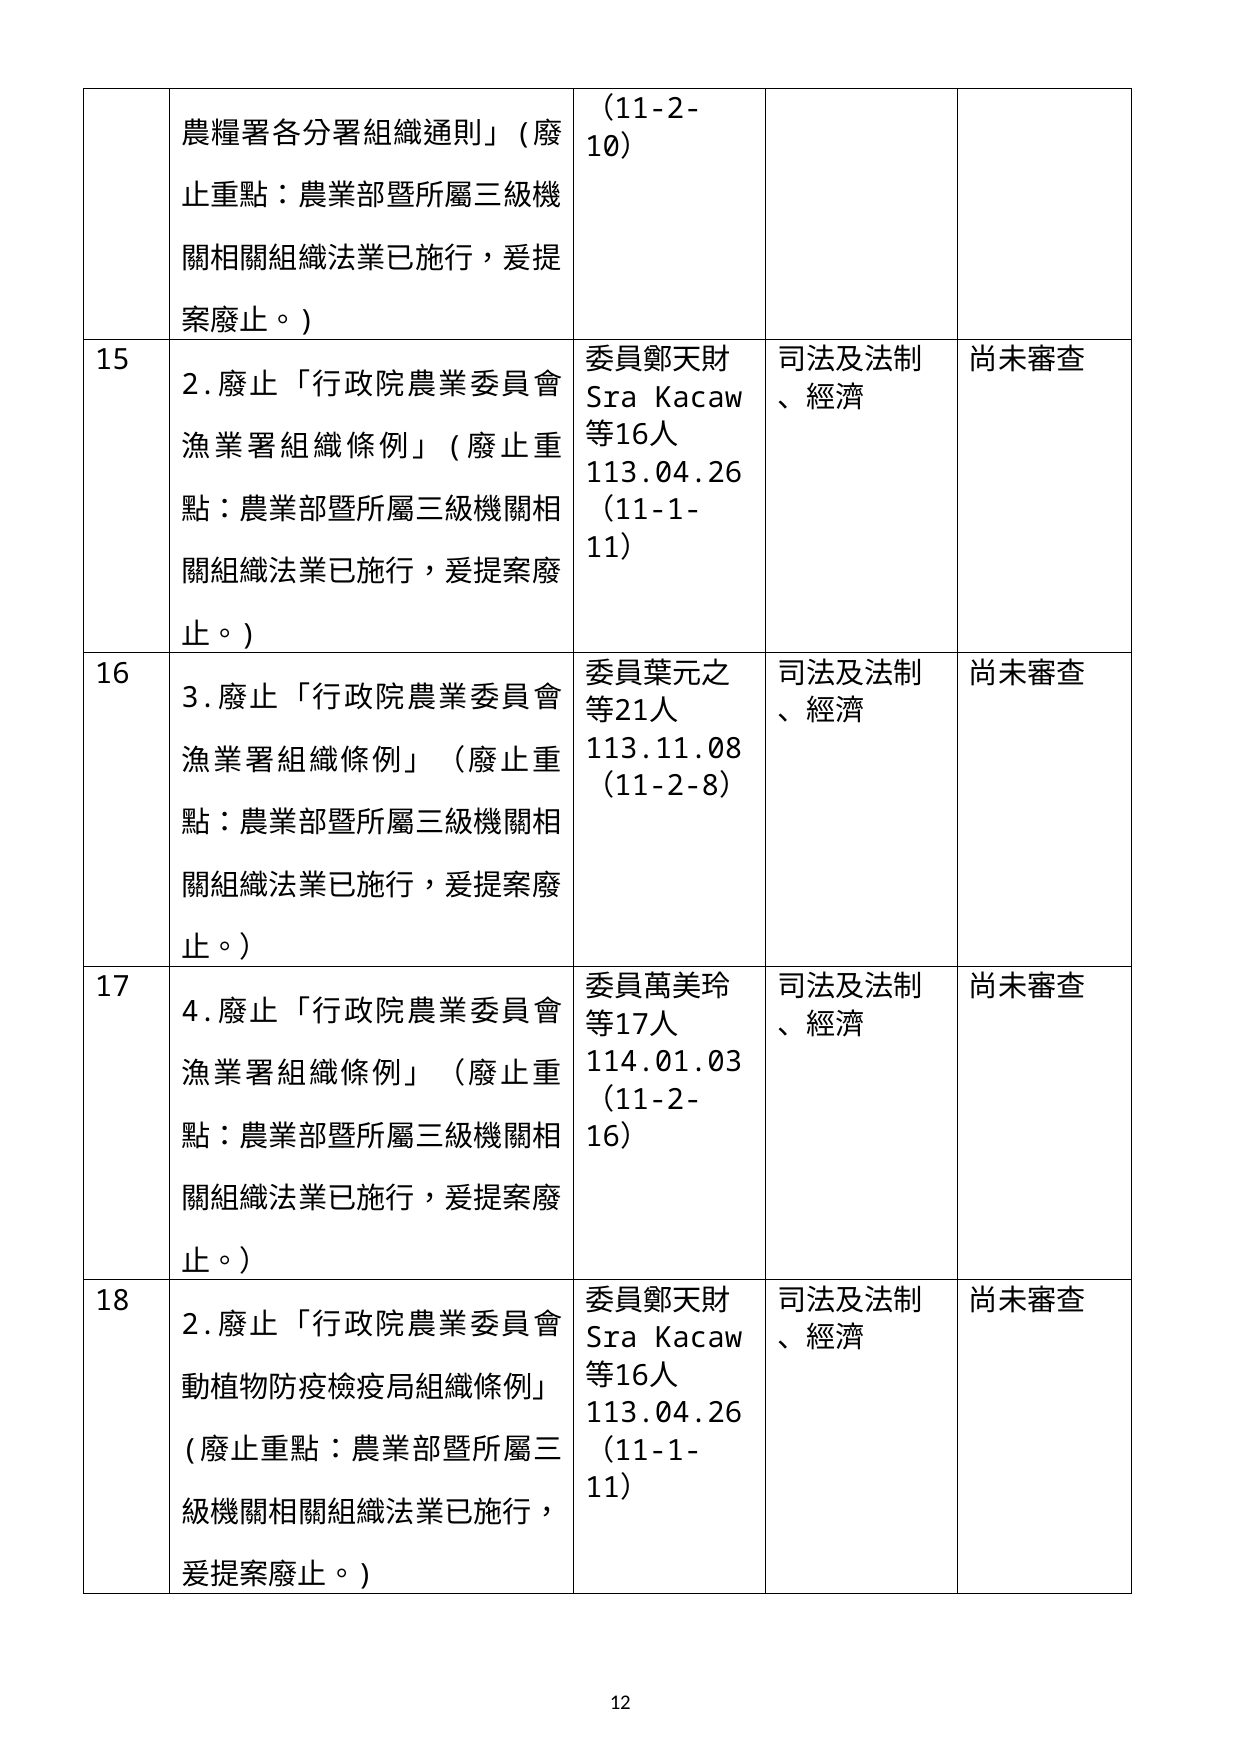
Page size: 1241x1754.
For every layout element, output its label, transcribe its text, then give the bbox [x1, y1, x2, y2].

table_cell [958, 89, 1131, 339]
table_cell 18 [84, 1280, 169, 1593]
table_cell 17 [84, 967, 169, 1279]
table_cell 尚未審查 [958, 1280, 1131, 1593]
table_cell （11-2-10） [574, 89, 765, 339]
table_cell 農糧署各分署組織通則」(廢止重點：農業部暨所屬三級機關相關組織法業已施行，爰提案廢止。) [170, 89, 573, 339]
table_cell 委員葉元之 等21人 113.11.08 （11-2-8） [574, 653, 765, 966]
table_cell 司法及法制、經濟 [766, 340, 957, 652]
table_cell 4.廢止「行政院農業委員會漁業署組織條例」（廢止重點：農業部暨所屬三級機關相關組織法業已施行，爰提案廢止。） [170, 967, 573, 1279]
table_cell 委員萬美玲 等17人 114.01.03 （11-2-16） [574, 967, 765, 1279]
table_cell 2.廢止「行政院農業委員會動植物防疫檢疫局組織條例」(廢止重點：農業部暨所屬三級機關相關組織法業已施行，爰提案廢止。) [170, 1280, 573, 1593]
table_cell [766, 89, 957, 339]
table_cell 司法及法制、經濟 [766, 967, 957, 1279]
table_cell 尚未審查 [958, 967, 1131, 1279]
table_cell 15 [84, 340, 169, 652]
table_cell 16 [84, 653, 169, 966]
table_cell 委員鄭天財 Sra Kacaw 等16人 113.04.26 （11-1-11） [574, 1280, 765, 1593]
table_cell 尚未審查 [958, 653, 1131, 966]
table_cell 委員鄭天財 Sra Kacaw 等16人 113.04.26 （11-1-11） [574, 340, 765, 652]
table_cell 尚未審查 [958, 340, 1131, 652]
table_cell 司法及法制、經濟 [766, 1280, 957, 1593]
table_cell 2.廢止「行政院農業委員會漁業署組織條例」(廢止重點：農業部暨所屬三級機關相關組織法業已施行，爰提案廢止。) [170, 340, 573, 652]
table_cell 3.廢止「行政院農業委員會漁業署組織條例」（廢止重點：農業部暨所屬三級機關相關組織法業已施行，爰提案廢止。） [170, 653, 573, 966]
table_cell 司法及法制、經濟 [766, 653, 957, 966]
table_cell [84, 89, 169, 339]
